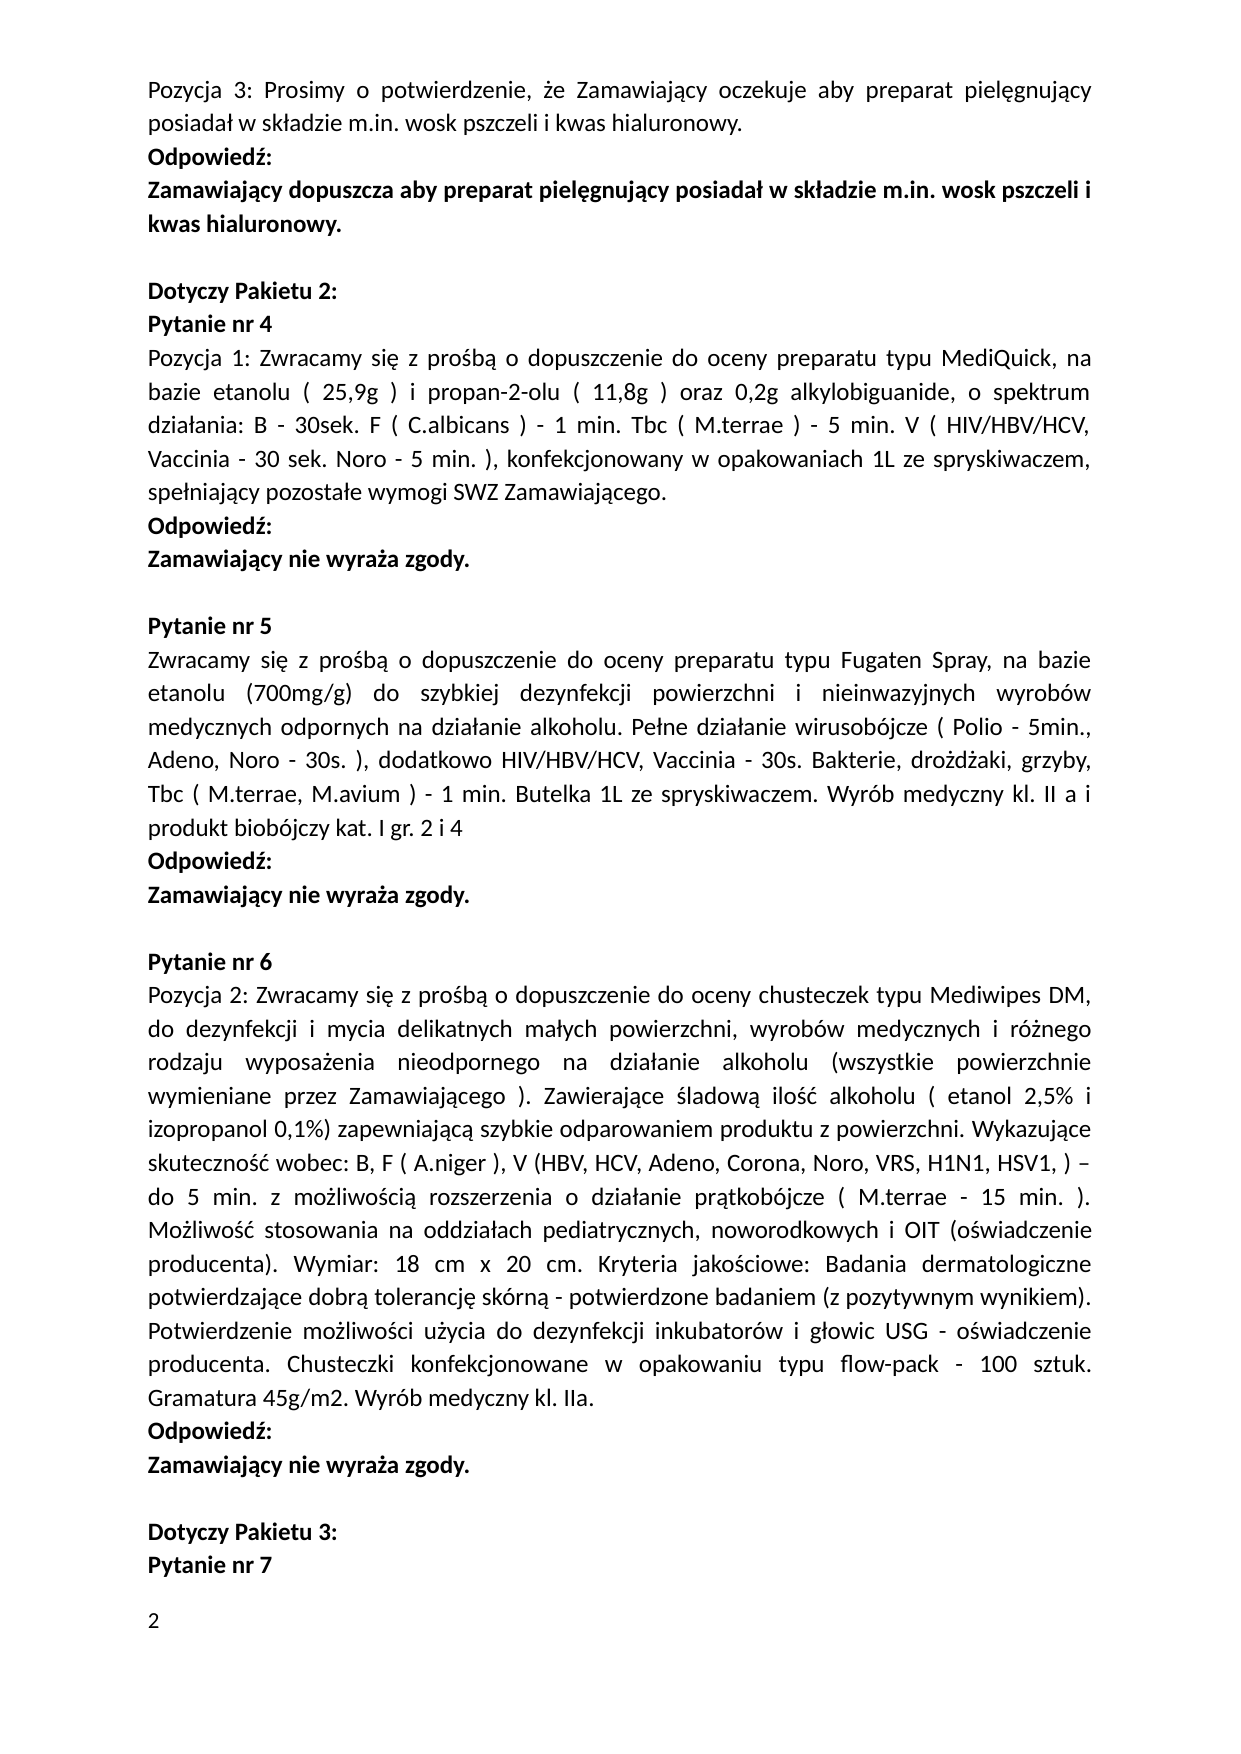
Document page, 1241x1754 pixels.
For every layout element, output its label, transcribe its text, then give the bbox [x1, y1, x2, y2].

text Pytanie nr 5 [148, 610, 1093, 641]
text Odpowiedź: [148, 141, 1093, 171]
text Pozycja 2: Zwracamy się z prośbą o dopuszczenie do oceny chusteczek typu Mediwipes DM, do dezynfekcji i mycia delikatnych małych powierzchni, wyrobów medycznych i różnego rodzaju wyposażenia nieodpornego na działanie alkoholu (wszystkie powierzchnie wymieniane przez Zamawiającego ). Zawierające śladową ilość alkoholu ( etanol 2,5% i izopropanol 0,1%) zapewniającą szybkie odparowaniem produktu z powierzchni. Wykazujące skuteczność wobec: B, F ( A.niger ), V (HBV, HCV, Adeno, Corona, Noro, VRS, H1N1, HSV1, ) – do 5 min. z możliwością rozszerzenia o działanie prątkobójcze ( M.terrae - 15 min. ). Możliwość stosowania na oddziałach pediatrycznych, noworodkowych i OIT (oświadczenie producenta). Wymiar: 18 cm x 20 cm. Kryteria jakościowe: Badania dermatologiczne potwierdzające dobrą tolerancję skórną - potwierdzone badaniem (z pozytywnym wynikiem). Potwierdzenie możliwości użycia do dezynfekcji inkubatorów i głowic USG - oświadczenie producenta. Chusteczki konfekcjonowane w opakowaniu typu flow-pack - 100 sztuk. Gramatura 45g/m2. Wyrób medyczny kl. IIa. [148, 979, 1093, 1412]
text Dotyczy Pakietu 3: [148, 1516, 1093, 1547]
text Pytanie nr 7 [148, 1549, 1093, 1580]
text Pozycja 3: Prosimy o potwierdzenie, że Zamawiający oczekuje aby preparat pielęgnujący posiadał w składzie m.in. wosk pszczeli i kwas hialuronowy. [148, 74, 1093, 138]
text Odpowiedź: [148, 1415, 1093, 1446]
text Odpowiedź: [148, 845, 1093, 876]
text Zamawiający nie wyraża zgody. [148, 1449, 1093, 1479]
text Pytanie nr 4 [148, 308, 1093, 339]
text Pytanie nr 6 [148, 946, 1093, 976]
text Dotyczy Pakietu 2: [148, 275, 1093, 306]
text Zamawiający dopuszcza aby preparat pielęgnujący posiadał w składzie m.in. wosk pszczeli i kwas hialuronowy. [148, 174, 1093, 238]
text Zamawiający nie wyraża zgody. [148, 879, 1093, 909]
text Pozycja 1: Zwracamy się z prośbą o dopuszczenie do oceny preparatu typu MediQuick, na bazie etanolu ( 25,9g ) i propan-2-olu ( 11,8g ) oraz 0,2g alkylobiguanide, o spektrum działania: B - 30sek. F ( C.albicans ) - 1 min. Tbc ( M.terrae ) - 5 min. V ( HIV/HBV/HCV, Vaccinia - 30 sek. Noro - 5 min. ), konfekcjonowany w opakowaniach 1L ze spryskiwaczem, spełniający pozostałe wymogi SWZ Zamawiającego. [148, 342, 1093, 507]
text Zwracamy się z prośbą o dopuszczenie do oceny preparatu typu Fugaten Spray, na bazie etanolu (700mg/g) do szybkiej dezynfekcji powierzchni i nieinwazyjnych wyrobów medycznych odpornych na działanie alkoholu. Pełne działanie wirusobójcze ( Polio - 5min., Adeno, Noro - 30s. ), dodatkowo HIV/HBV/HCV, Vaccinia - 30s. Bakterie, drożdżaki, grzyby, Tbc ( M.terrae, M.avium ) - 1 min. Butelka 1L ze spryskiwaczem. Wyrób medyczny kl. II a i produkt biobójczy kat. I gr. 2 i 4 [148, 644, 1093, 842]
text Odpowiedź: [148, 510, 1093, 540]
text Zamawiający nie wyraża zgody. [148, 543, 1093, 574]
